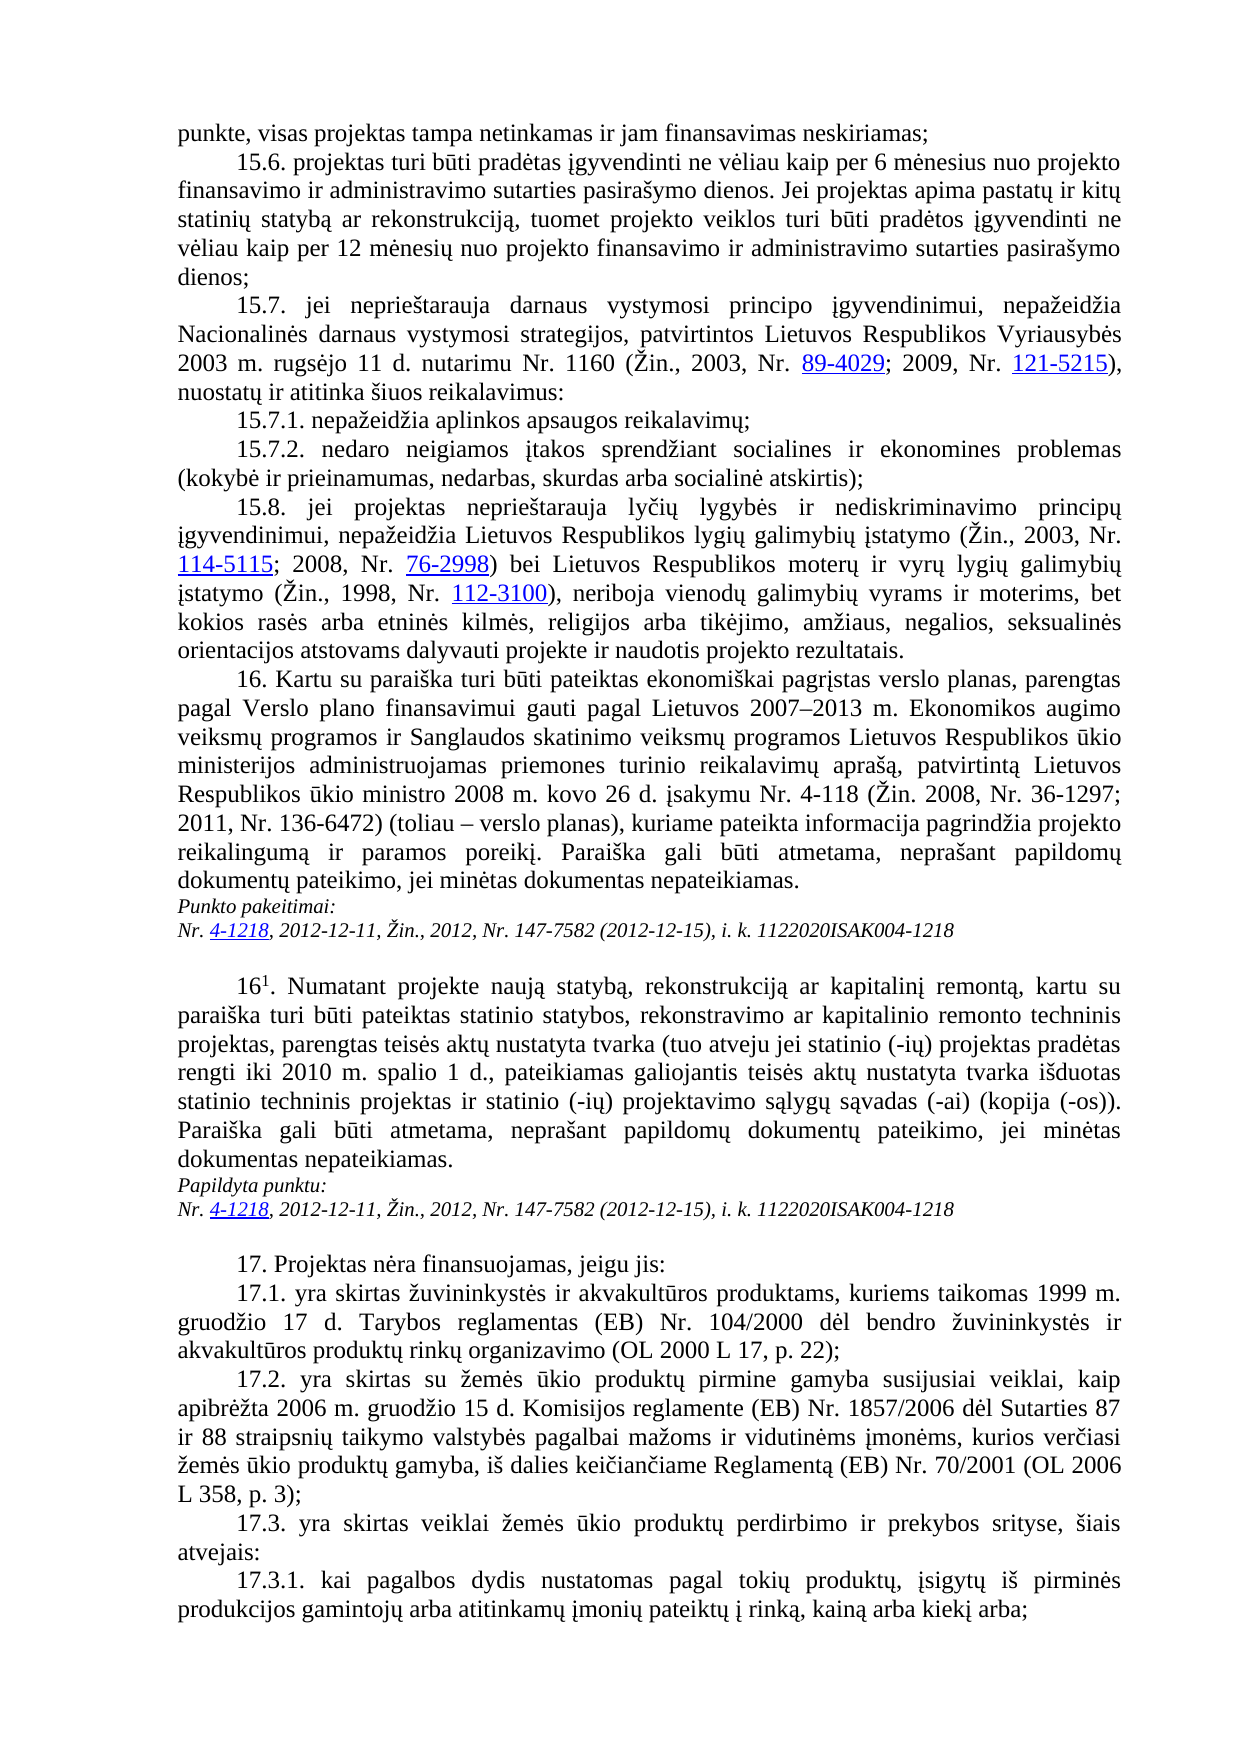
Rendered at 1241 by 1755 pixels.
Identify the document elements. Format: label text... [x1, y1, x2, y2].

text 15.8. jei projektas neprieštarauja lyčių lygybės ir nediskriminavimo principų įgyvendinimui, nepažeidžia Lietuvos Respublikos lygių galimybių įstatymo (Žin., 2003, Nr. 114-5115; 2008, Nr. 76-2998) bei Lietuvos Respublikos moterų ir vyrų lygių galimybių įstatymo (Žin., 1998, Nr. 112-3100), neriboja vienodų galimybių vyrams ir moterims, bet kokios rasės arba etninės kilmės, religijos arba tikėjimo, amžiaus, negalios, seksualinės orientacijos atstovams dalyvauti projekte ir naudotis projekto rezultatais. [177, 492, 1122, 664]
text Nr. 4-1218, 2012-12-11, Žin., 2012, Nr. 147-7582 (2012-12-15), i. k. 1122020ISAK004-1218 [177, 1197, 1122, 1221]
text punkte, visas projektas tampa netinkamas ir jam finansavimas neskiriamas; [177, 118, 1122, 147]
text 15.6. projektas turi būti pradėtas įgyvendinti ne vėliau kaip per 6 mėnesius nuo projekto finansavimo ir administravimo sutarties pasirašymo dienos. Jei projektas apima pastatų ir kitų statinių statybą ar rekonstrukciją, tuomet projekto veiklos turi būti pradėtos įgyvendinti ne vėliau kaip per 12 mėnesių nuo projekto finansavimo ir administravimo sutarties pasirašymo dienos; [177, 147, 1122, 291]
text 17.2. yra skirtas su žemės ūkio produktų pirmine gamyba susijusiai veiklai, kaip apibrėžta 2006 m. gruodžio 15 d. Komisijos reglamente (EB) Nr. 1857/2006 dėl Sutarties 87 ir 88 straipsnių taikymo valstybės pagalbai mažoms ir vidutinėms įmonėms, kurios verčiasi žemės ūkio produktų gamyba, iš dalies keičiančiame Reglamentą (EB) Nr. 70/2001 (OL 2006 L 358, p. 3); [177, 1364, 1122, 1508]
text 17.1. yra skirtas žuvininkystės ir akvakultūros produktams, kuriems taikomas 1999 m. gruodžio 17 d. Tarybos reglamentas (EB) Nr. 104/2000 dėl bendro žuvininkystės ir akvakultūros produktų rinkų organizavimo (OL 2000 L 17, p. 22); [177, 1278, 1122, 1364]
text 15.7.2. nedaro neigiamos įtakos sprendžiant socialines ir ekonomines problemas (kokybė ir prieinamumas, nedarbas, skurdas arba socialinė atskirtis); [177, 434, 1122, 492]
text 17.3. yra skirtas veiklai žemės ūkio produktų perdirbimo ir prekybos srityse, šiais atvejais: [177, 1508, 1122, 1566]
text Nr. 4-1218, 2012-12-11, Žin., 2012, Nr. 147-7582 (2012-12-15), i. k. 1122020ISAK004-1218 [177, 918, 1122, 942]
text 161. Numatant projekte naują statybą, rekonstrukciją ar kapitalinį remontą, kartu su paraiška turi būti pateiktas statinio statybos, rekonstravimo ar kapitalinio remonto techninis projektas, parengtas teisės aktų nustatyta tvarka (tuo atveju jei statinio (-ių) projektas pradėtas rengti iki 2010 m. spalio 1 d., pateikiamas galiojantis teisės aktų nustatyta tvarka išduotas statinio techninis projektas ir statinio (-ių) projektavimo sąlygų sąvadas (-ai) (kopija (-os)). Paraiška gali būti atmetama, neprašant papildomų dokumentų pateikimo, jei minėtas dokumentas nepateikiamas. [177, 971, 1122, 1172]
text 16. Kartu su paraiška turi būti pateiktas ekonomiškai pagrįstas verslo planas, parengtas pagal Verslo plano finansavimui gauti pagal Lietuvos 2007–2013 m. Ekonomikos augimo veiksmų programos ir Sanglaudos skatinimo veiksmų programos Lietuvos Respublikos ūkio ministerijos administruojamas priemones turinio reikalavimų aprašą, patvirtintą Lietuvos Respublikos ūkio ministro 2008 m. kovo 26 d. įsakymu Nr. 4-118 (Žin. 2008, Nr. 36-1297; 2011, Nr. 136-6472) (toliau – verslo planas), kuriame pateikta informacija pagrindžia projekto reikalingumą ir paramos poreikį. Paraiška gali būti atmetama, neprašant papildomų dokumentų pateikimo, jei minėtas dokumentas nepateikiamas. [177, 664, 1122, 894]
text Punkto pakeitimai: [177, 894, 1122, 918]
text 15.7. jei neprieštarauja darnaus vystymosi principo įgyvendinimui, nepažeidžia Nacionalinės darnaus vystymosi strategijos, patvirtintos Lietuvos Respublikos Vyriausybės 2003 m. rugsėjo 11 d. nutarimu Nr. 1160 (Žin., 2003, Nr. 89-4029; 2009, Nr. 121-5215), nuostatų ir atitinka šiuos reikalavimus: [177, 291, 1122, 406]
text Papildyta punktu: [177, 1172, 1122, 1197]
text 17.3.1. kai pagalbos dydis nustatomas pagal tokių produktų, įsigytų iš pirminės produkcijos gamintojų arba atitinkamų įmonių pateiktų į rinką, kainą arba kiekį arba; [177, 1566, 1122, 1623]
text 15.7.1. nepažeidžia aplinkos apsaugos reikalavimų; [177, 406, 1122, 434]
text 17. Projektas nėra finansuojamas, jeigu jis: [177, 1249, 1122, 1278]
